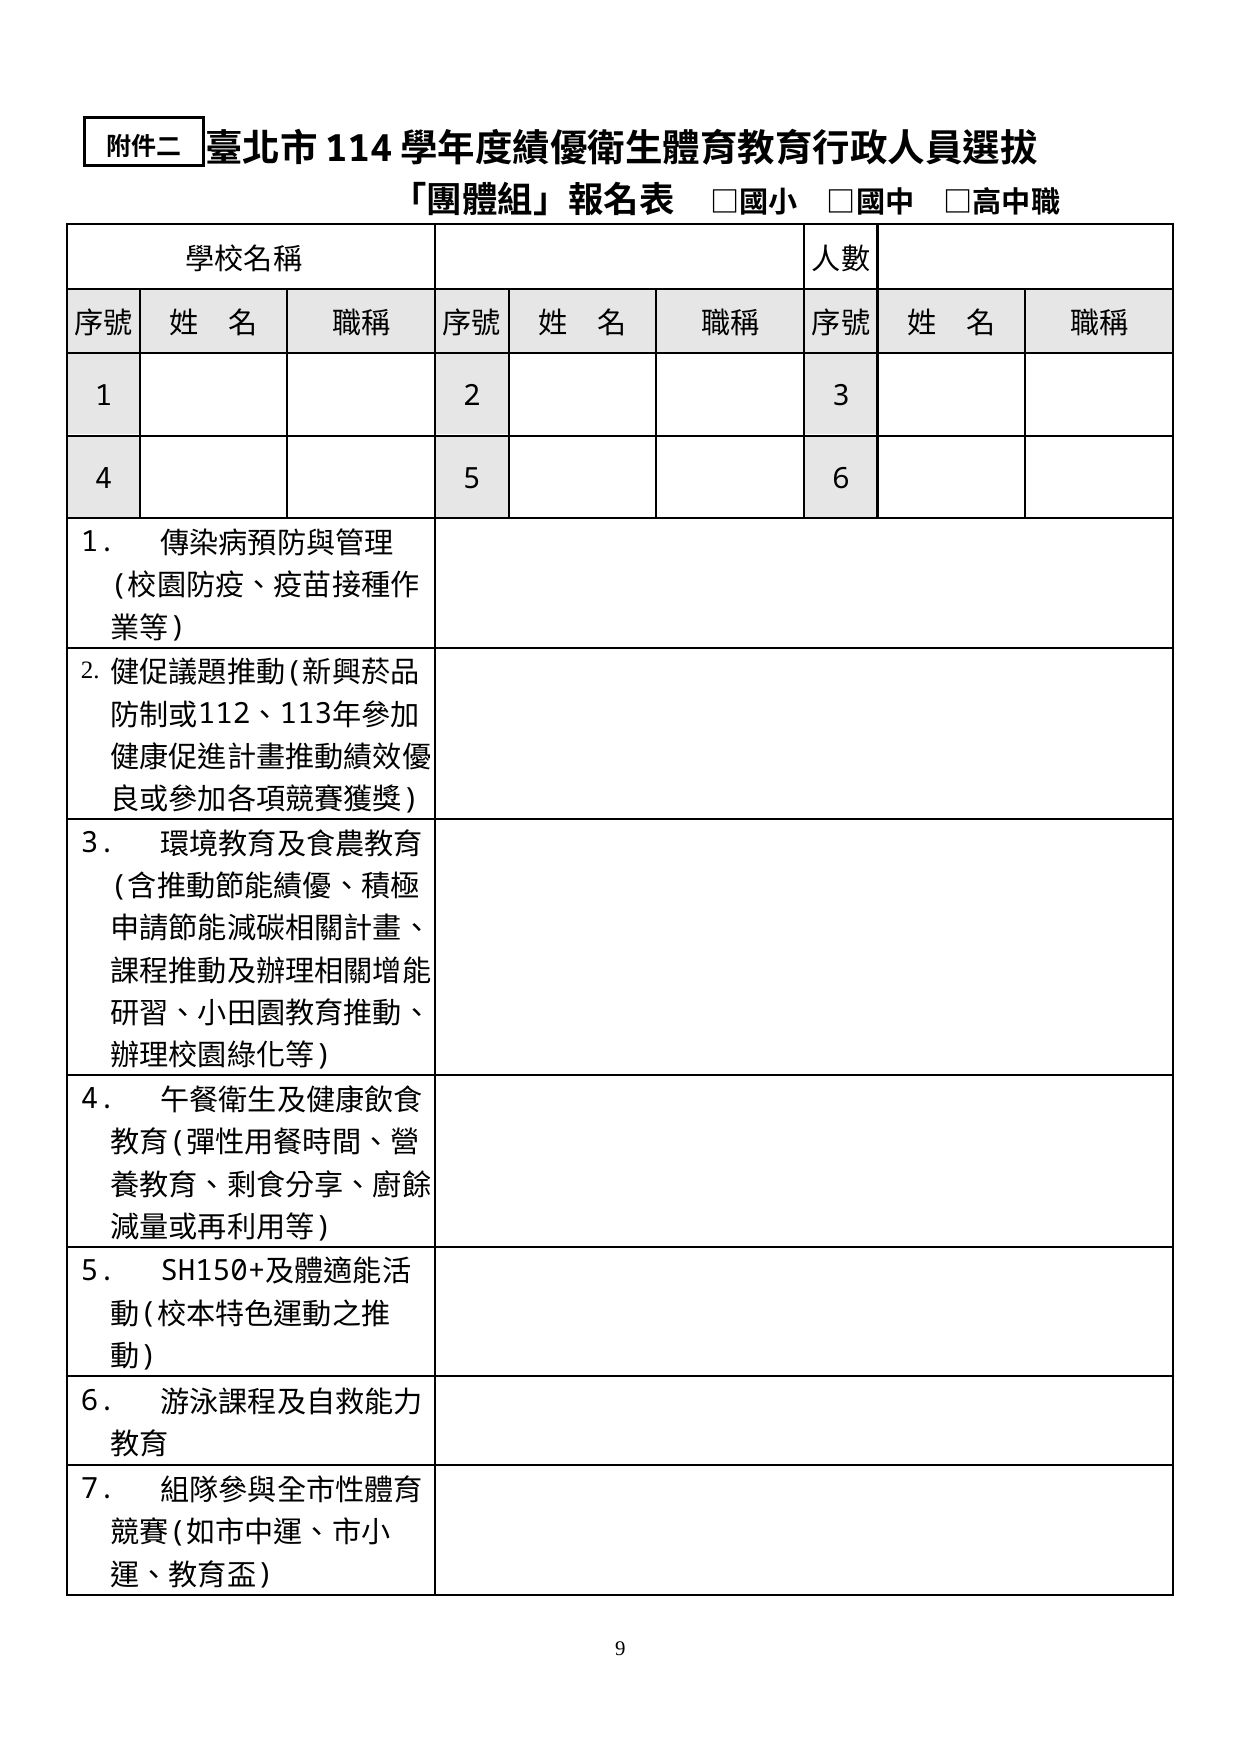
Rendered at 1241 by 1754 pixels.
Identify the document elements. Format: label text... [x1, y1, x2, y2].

table_cell 職稱 [288, 290, 434, 352]
table_cell 組隊參與全市性體育競賽(如市中運、市小運、教育盃) [68, 1466, 434, 1593]
table_cell 游泳課程及自救能力教育 [68, 1377, 434, 1464]
text 「團體組」報名表 □國小 □國中 □高中職 [143, 172, 1211, 223]
table_cell 3 [805, 354, 876, 434]
table_cell 午餐衛生及健康飲食教育(彈性用餐時間、營養教育、剩食分享、廚餘減量或再利用等) [68, 1076, 434, 1246]
table_header [879, 225, 1172, 288]
table_cell 環境教育及食農教育(含推動節能績優、積極申請節能減碳相關計畫、課程推動及辦理相關增能研習、小田園教育推動、辦理校園綠化等) [68, 820, 434, 1074]
table_cell 序號 [805, 290, 876, 352]
table_cell 傳染病預防與管理(校園防疫、疫苗接種作業等) [68, 519, 434, 647]
table_cell 健促議題推動(新興菸品防制或112、113年參加健康促進計畫推動績效優良或參加各項競賽獲獎) [68, 649, 434, 818]
table_cell [510, 354, 655, 434]
table_cell [1026, 354, 1172, 434]
table_cell 姓 名 [510, 290, 655, 352]
table_cell [1026, 437, 1172, 517]
table_cell [436, 519, 1172, 647]
table_cell 1 [68, 354, 139, 434]
table_cell [436, 820, 1172, 1074]
table_cell [510, 437, 655, 517]
table_cell 6 [805, 437, 876, 517]
table_cell [879, 437, 1024, 517]
table_cell [879, 354, 1024, 434]
table_cell 5 [436, 437, 508, 517]
table_cell 職稱 [1026, 290, 1172, 352]
table_cell 姓 名 [141, 290, 286, 352]
text 臺北市114學年度績優衛生體育教育行政人員選拔 [118, 117, 1137, 172]
table_cell [436, 649, 1172, 818]
table_cell [657, 354, 803, 434]
table_cell 4 [68, 437, 139, 517]
table_cell 姓 名 [879, 290, 1024, 352]
table_cell [657, 437, 803, 517]
table_cell 2 [436, 354, 508, 434]
table_header [436, 225, 803, 288]
table_cell [436, 1076, 1172, 1246]
table_cell 序號 [68, 290, 139, 352]
table_cell 職稱 [657, 290, 803, 352]
table_cell 序號 [436, 290, 508, 352]
text 臺北市114學年度績優衛生體育教育行政人員選拔 [86, 119, 202, 164]
table_cell [436, 1377, 1172, 1464]
table_cell [288, 437, 434, 517]
table_header 人數 [805, 225, 876, 288]
text 附件二 [101, 127, 187, 156]
table_cell [288, 354, 434, 434]
table_cell [436, 1248, 1172, 1375]
table_cell [141, 437, 286, 517]
table_cell [436, 1466, 1172, 1593]
table_cell [141, 354, 286, 434]
table_cell SH150+及體適能活動(校本特色運動之推動) [68, 1248, 434, 1375]
table_header 學校名稱 [68, 225, 434, 288]
